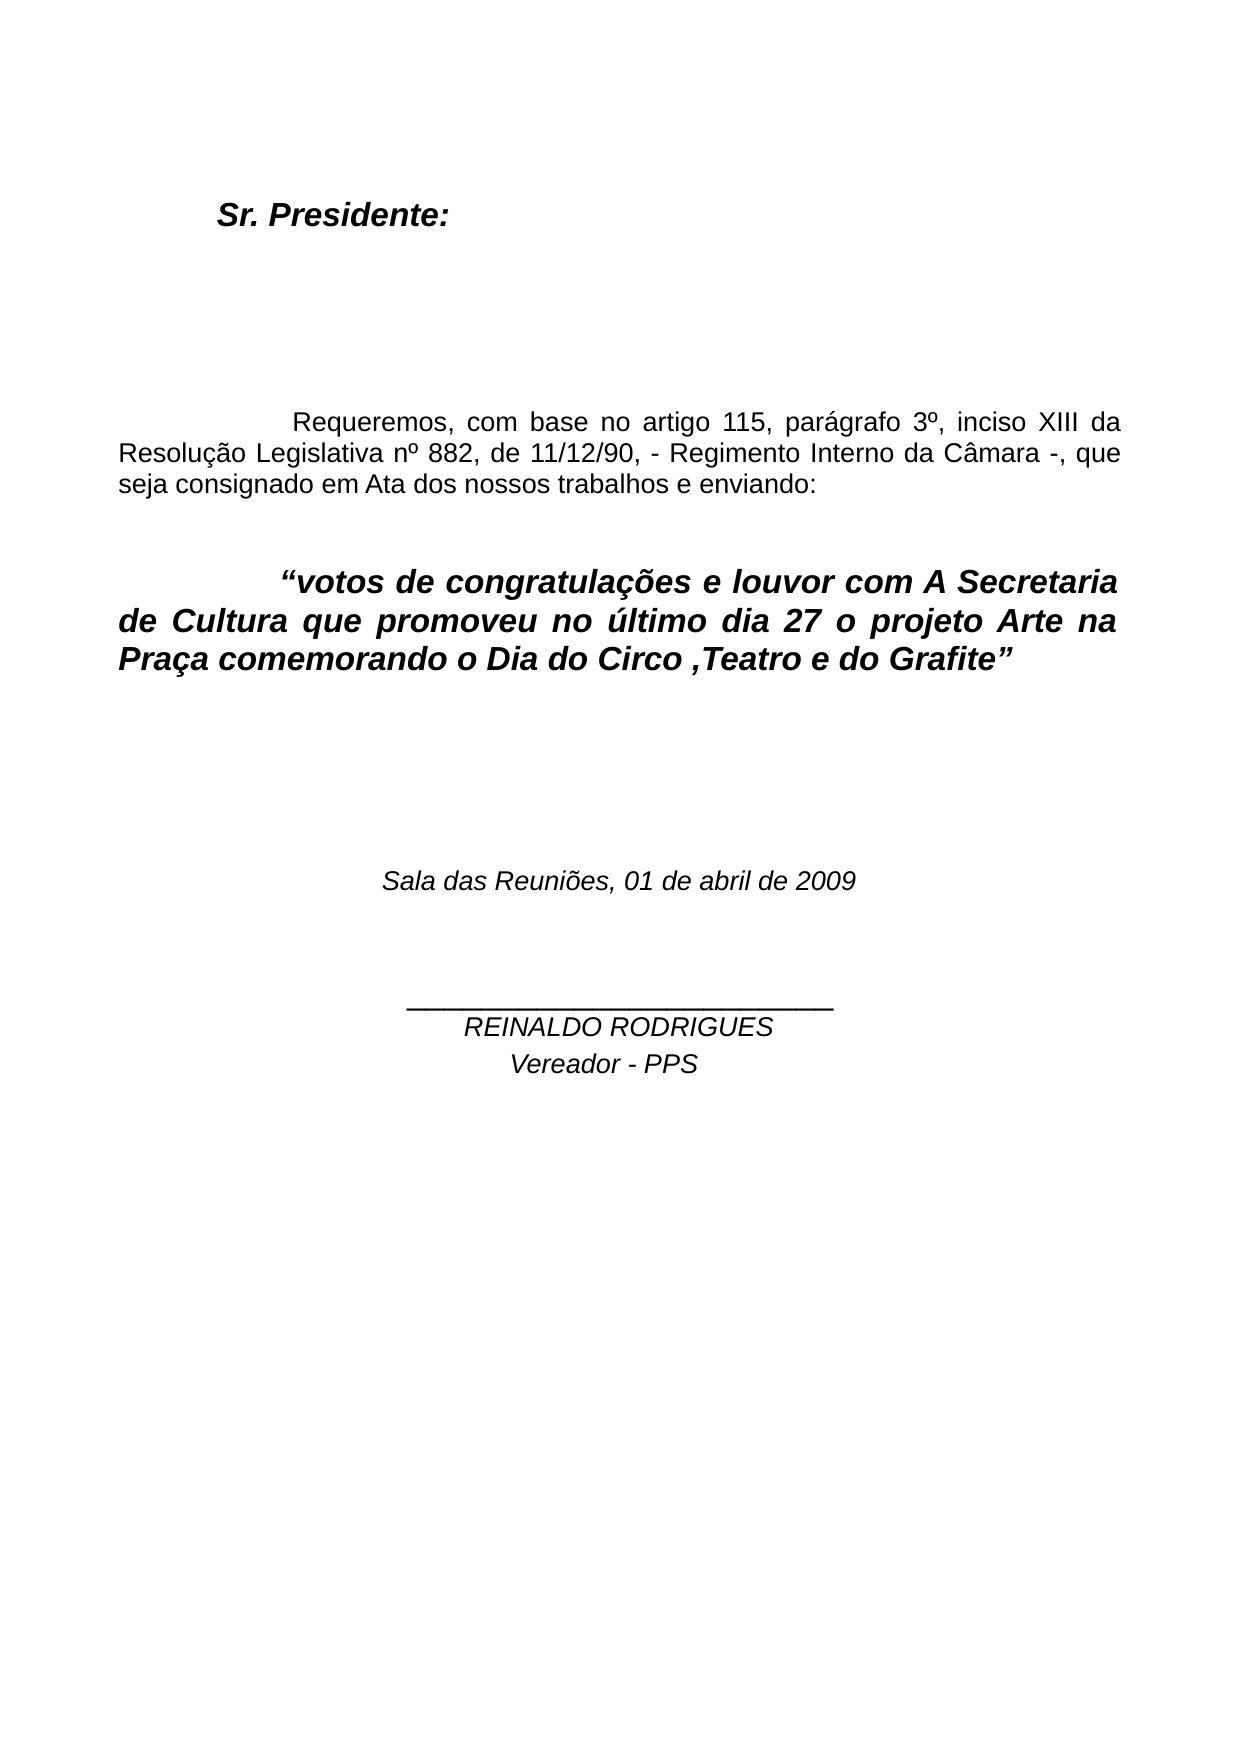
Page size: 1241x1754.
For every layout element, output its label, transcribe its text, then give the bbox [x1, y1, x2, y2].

text Sr. Presidente: [217, 195, 1122, 233]
text Vereador - PPS [118, 1043, 1122, 1081]
text _______________________ [118, 973, 1122, 1011]
subtitle Sala das Reuniões, 01 de abril de 2009 [118, 865, 1122, 896]
text Requeremos, com base no artigo 115, parágrafo 3º, inciso XIII da Resolução Legislativa nº 882, de 11/12/90, - Regimento Interno da Câmara -, que seja consignado em Ata dos nossos trabalhos e enviando: [118, 406, 1122, 500]
text REINALDO RODRIGUES [118, 1011, 1122, 1043]
text “votos de congratulações e louvor com A Secretaria de Cultura que promoveu no último dia 27 o projeto Arte na Praça comemorando o Dia do Circo ,Teatro e do Grafite” [118, 562, 1122, 677]
